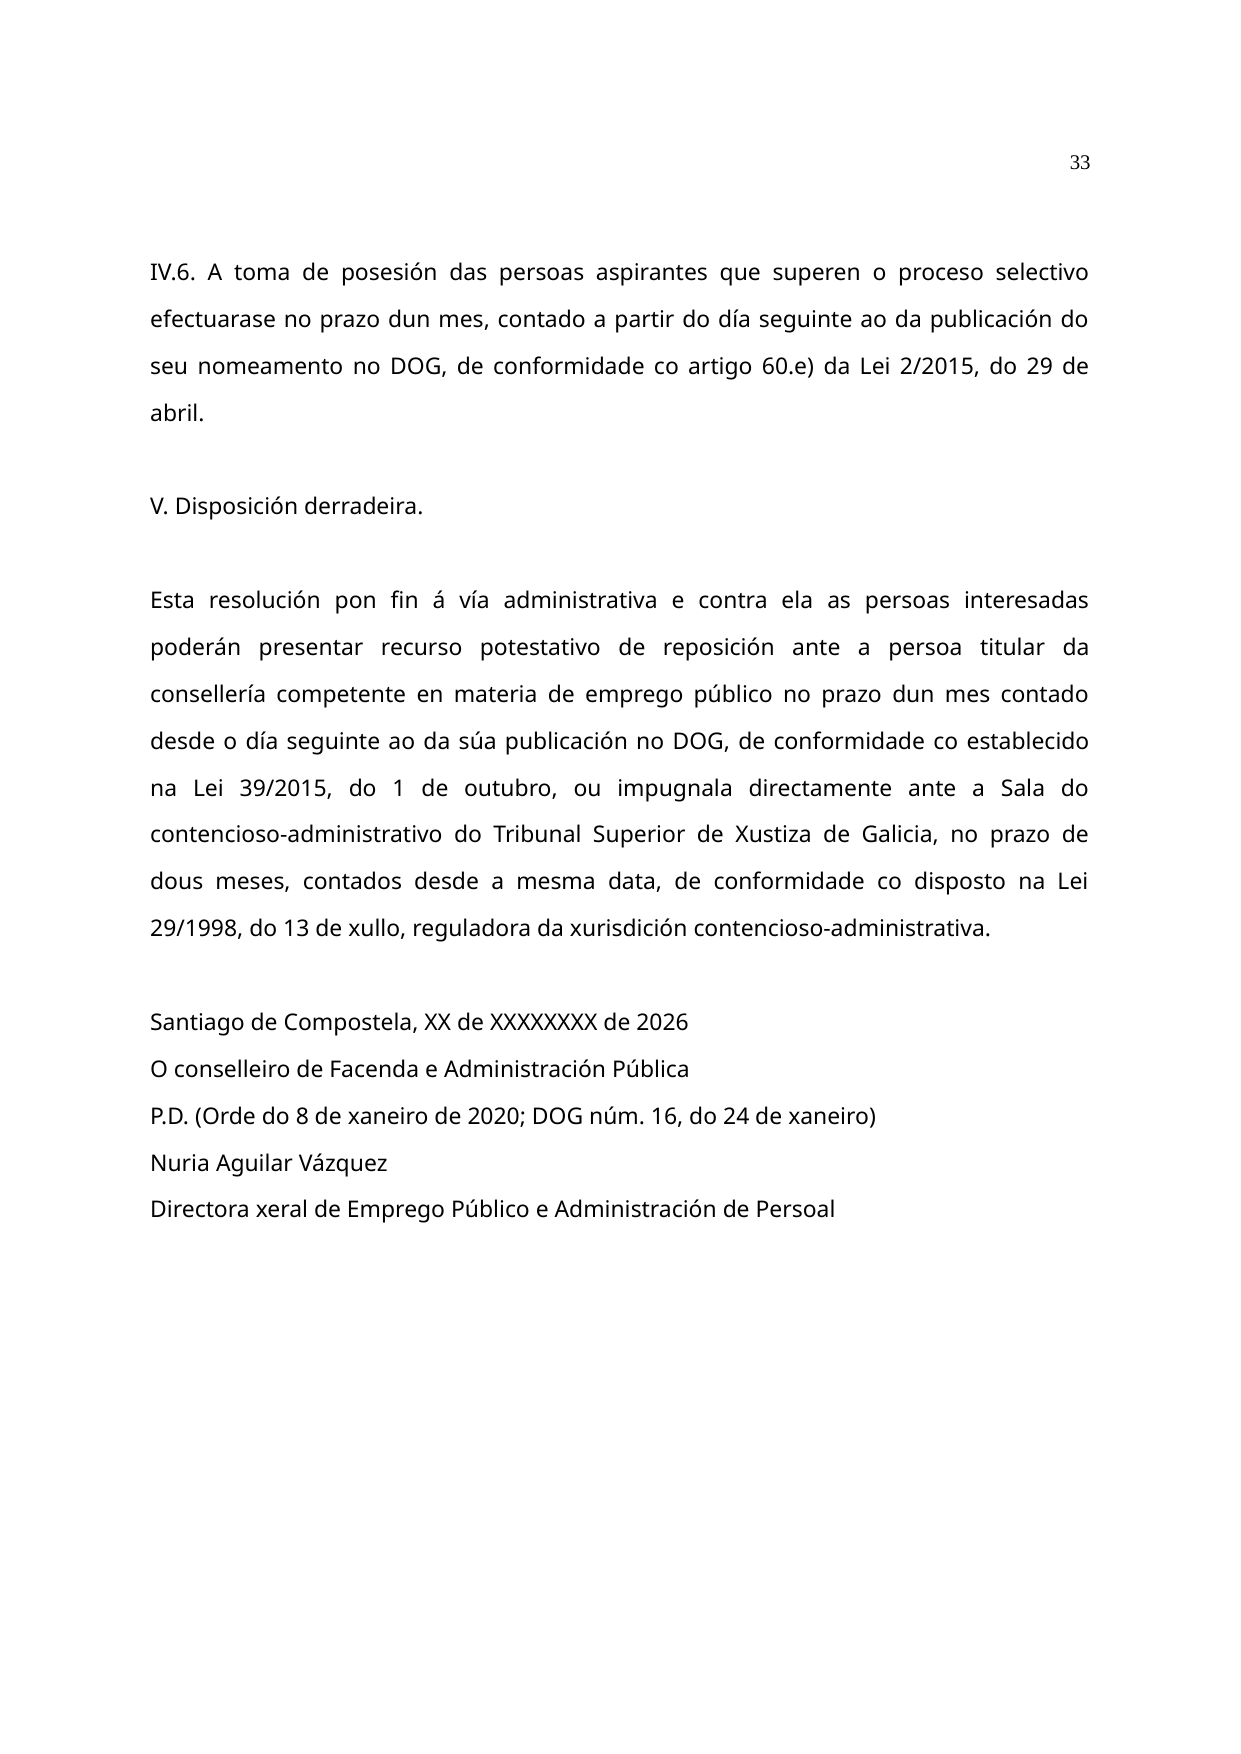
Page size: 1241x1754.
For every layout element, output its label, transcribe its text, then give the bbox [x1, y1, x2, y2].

text O conselleiro de Facenda e Administración Pública [150, 1053, 1090, 1084]
text IV.6. A toma de posesión das persoas aspirantes que superen o proceso selectivo efectuarase no prazo dun mes, contado a partir do día seguinte ao da publicación do seu nomeamento no DOG, de conformidade co artigo 60.e) da Lei 2/2015, do 29 de abril. [150, 256, 1090, 428]
text V. Disposición derradeira. [150, 490, 1090, 522]
text Nuria Aguilar Vázquez [150, 1147, 1090, 1178]
text Directora xeral de Emprego Público e Administración de Persoal [150, 1193, 1090, 1225]
text Santiago de Compostela, XX de XXXXXXXX de 2026 [150, 1006, 1090, 1037]
text P.D. (Orde do 8 de xaneiro de 2020; DOG núm. 16, do 24 de xaneiro) [150, 1100, 1090, 1131]
text Esta resolución pon fin á vía administrativa e contra ela as persoas interesadas poderán presentar recurso potestativo de reposición ante a persoa titular da consellería competente en materia de emprego público no prazo dun mes contado desde o día seguinte ao da súa publicación no DOG, de conformidade co establecido na Lei 39/2015, do 1 de outubro, ou impugnala directamente ante a Sala do contencioso-administrativo do Tribunal Superior de Xustiza de Galicia, no prazo de dous meses, contados desde a mesma data, de conformidade co disposto na Lei 29/1998, do 13 de xullo, reguladora da xurisdición contencioso-administrativa. [150, 584, 1090, 943]
